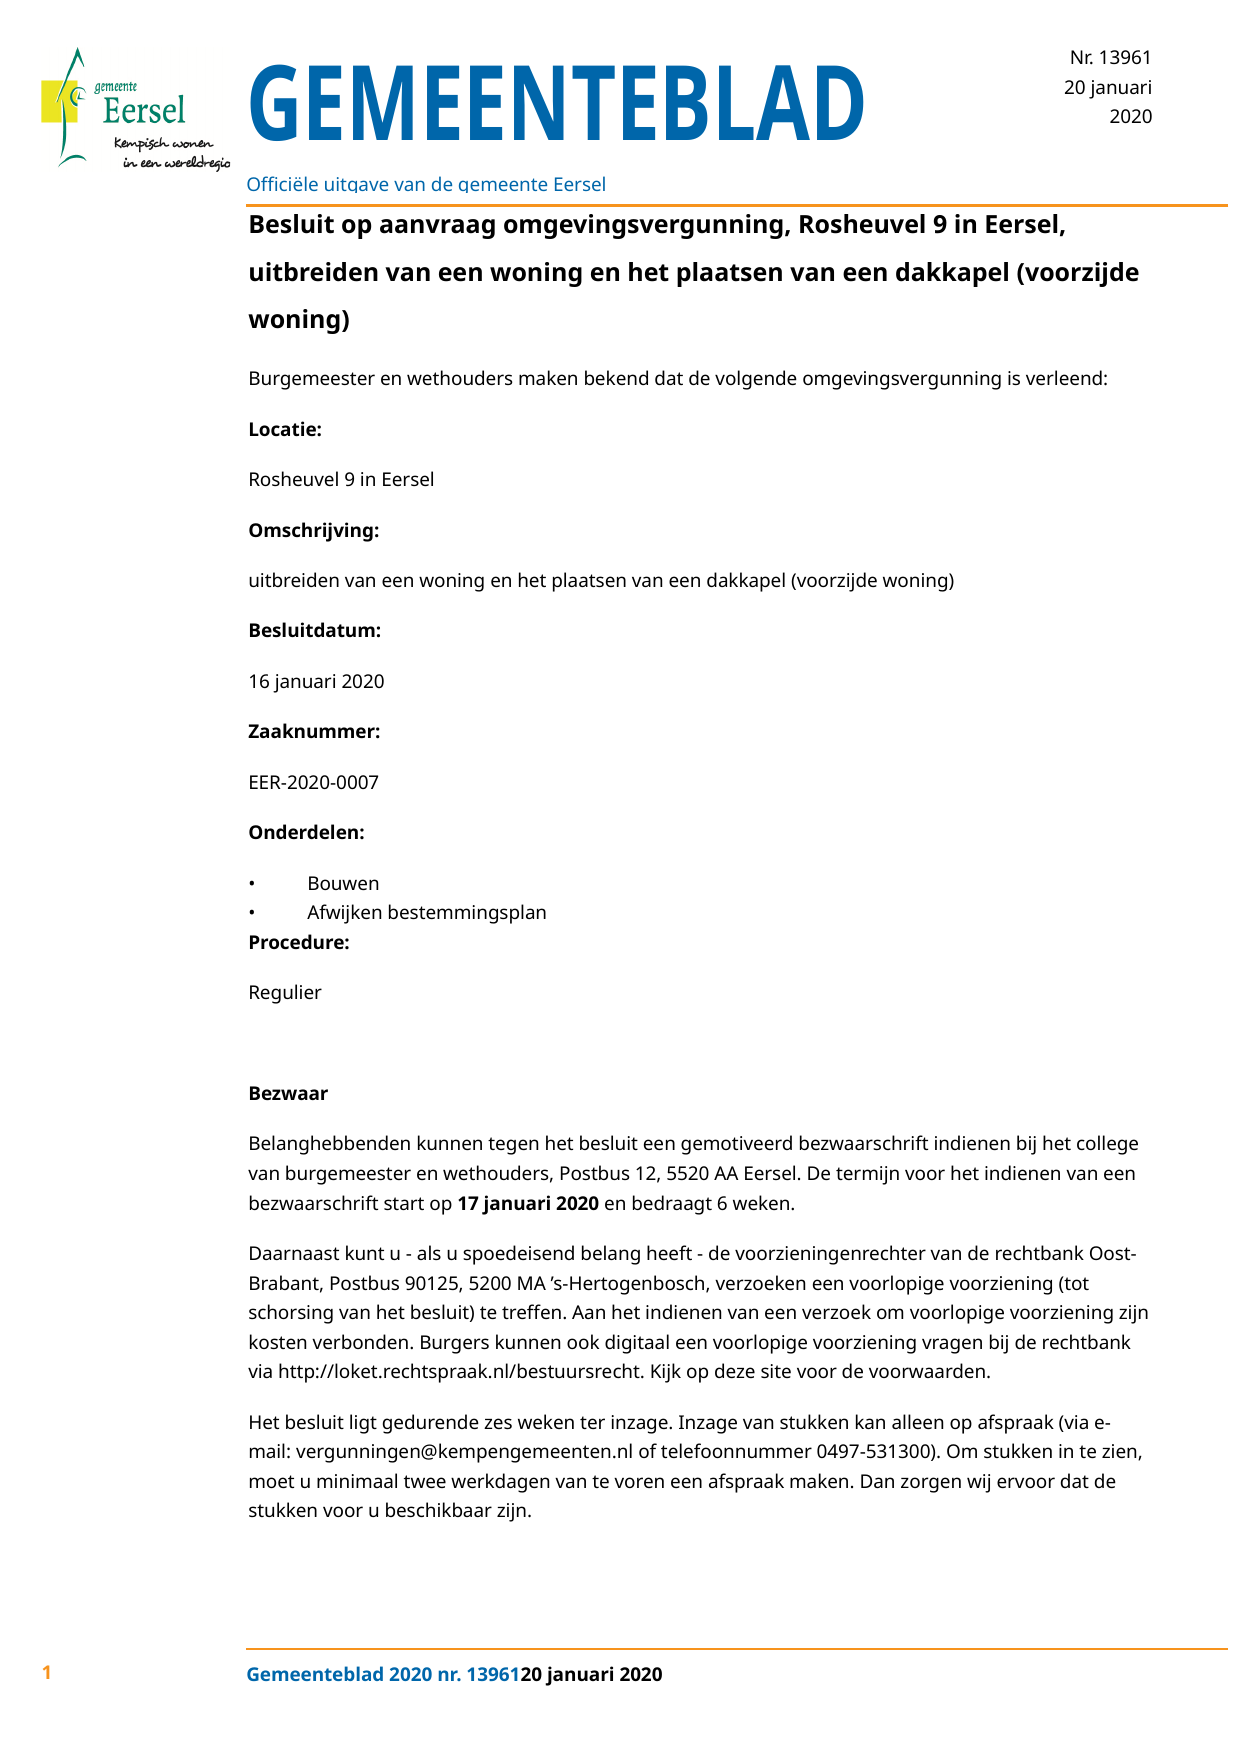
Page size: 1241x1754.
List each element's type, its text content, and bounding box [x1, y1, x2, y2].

text uitbreiden van een woning en het plaatsen van een dakkapel (voorzijde woning) [248, 567, 1152, 593]
text Rosheuvel 9 in Eersel [248, 466, 1152, 492]
text Daarnaast kunt u - als u spoedeisend belang heeft - de voorzieningenrechter van de rechtbank Oost-Brabant, Postbus 90125, 5200 MA ’s-Hertogenbosch, verzoeken een voorlopige voorziening (tot schorsing van het besluit) te treffen. Aan het indienen van een verzoek om voorlopige voorziening zijn kosten verbonden. Burgers kunnen ook digitaal een voorlopige voorziening vragen bij de rechtbank via http://loket.rechtspraak.nl/bestuursrecht. Kijk op deze site voor de voorwaarden. [248, 1240, 1152, 1384]
text Regulier [248, 979, 1152, 1005]
text Onderdelen: [248, 819, 1152, 845]
text Zaaknummer: [248, 718, 1152, 744]
picture [41, 47, 231, 172]
text Besluit op aanvraag omgevingsvergunning, Rosheuvel 9 in Eersel, uitbreiden van een woning en het plaatsen van een dakkapel (voorzijde woning) [248, 207, 1152, 336]
text 16 januari 2020 [248, 668, 1152, 694]
text Bezwaar [248, 1080, 1152, 1106]
text Belanghebbenden kunnen tegen het besluit een gemotiveerd bezwaarschrift indienen bij het college van burgemeester en wethouders, Postbus 12, 5520 AA Eersel. De termijn voor het indienen van een bezwaarschrift start op 17 januari 2020 en bedraagt 6 weken. [248, 1131, 1152, 1215]
list Afwijken bestemmingsplan [248, 899, 1152, 925]
text Burgemeester en wethouders maken bekend dat de volgende omgevingsvergunning is verleend: [248, 366, 1152, 391]
text Procedure: [248, 929, 1152, 954]
text Het besluit ligt gedurende zes weken ter inzage. Inzage van stukken kan alleen op afspraak (via e-mail: vergunningen@kempengemeenten.nl of telefoonnummer 0497-531300). Om stukken in te zien, moet u minimaal twee werkdagen van te voren een afspraak maken. Dan zorgen wij ervoor dat de stukken voor u beschikbaar zijn. [248, 1409, 1152, 1523]
list Bouwen [248, 870, 1152, 895]
text Locatie: [248, 416, 1152, 442]
text EER-2020-0007 [248, 769, 1152, 794]
text Besluitdatum: [248, 618, 1152, 643]
text Omschrijving: [248, 517, 1152, 542]
